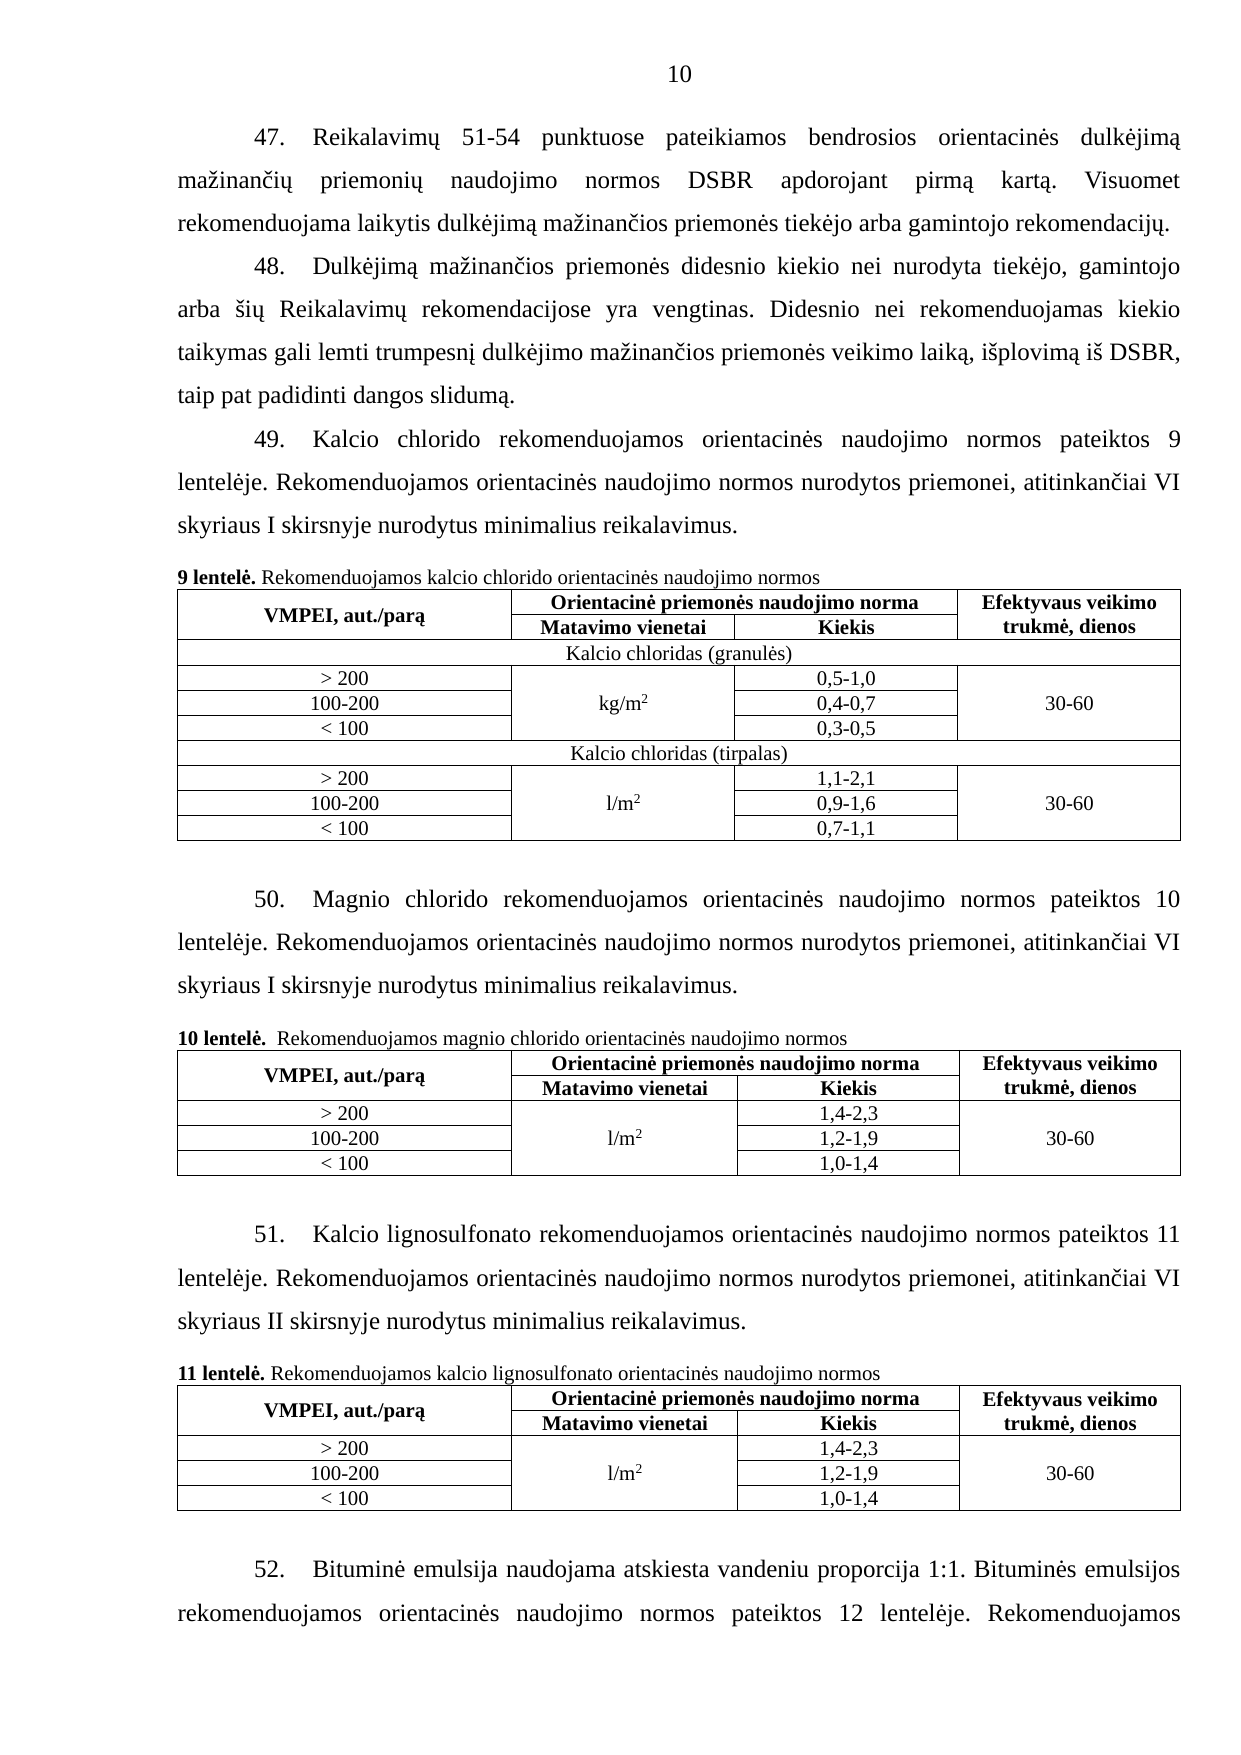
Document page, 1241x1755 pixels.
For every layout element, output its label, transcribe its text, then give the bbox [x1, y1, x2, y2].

table_header Efektyvaus veikimo trukmė, dienos [958, 590, 1180, 639]
table_cell 1,4-2,3 [738, 1101, 959, 1125]
table_cell > 200 [178, 1101, 511, 1125]
text 11 lentelė. Rekomenduojamos kalcio lignosulfonato orientacinės naudojimo normos [177, 1361, 1181, 1385]
table_cell 1,1-2,1 [735, 766, 957, 790]
table_cell > 200 [178, 666, 511, 689]
table_header Orientacinė priemonės naudojimo norma [512, 1051, 959, 1075]
text 48. Dulkėjimą mažinančios priemonės didesnio kiekio nei nurodyta tiekėjo, gamintojo arba šių Reikalavimų rekomendacijose yra vengtinas. Didesnio nei rekomenduojamas kiekio taikymas gali lemti trumpesnį dulkėjimo mažinančios priemonės veikimo laiką, išplovimą iš DSBR, taip pat padidinti dangos slidumą. [177, 251, 1181, 409]
table_cell 0,9-1,6 [735, 791, 957, 815]
table_cell 0,5-1,0 [735, 666, 957, 689]
table_cell 100-200 [178, 1461, 511, 1485]
table_header VMPEI, aut./parą [178, 1386, 511, 1435]
table_cell 30-60 [960, 1101, 1180, 1175]
text 51. Kalcio lignosulfonato rekomenduojamos orientacinės naudojimo normos pateiktos 11 lentelėje. Rekomenduojamos orientacinės naudojimo normos nurodytos priemonei, atitinkančiai VI skyriaus II skirsnyje nurodytus minimalius reikalavimus. [177, 1219, 1181, 1334]
text 52. Bituminė emulsija naudojama atskiesta vandeniu proporcija 1:1. Bituminės emulsijos rekomenduojamos orientacinės naudojimo normos pateiktos 12 lentelėje. Rekomenduojamos [177, 1554, 1181, 1626]
text 10 lentelė. Rekomenduojamos magnio chlorido orientacinės naudojimo normos [177, 1026, 1181, 1050]
table_cell 1,2-1,9 [738, 1126, 959, 1150]
table_header VMPEI, aut./parą [178, 1051, 511, 1100]
text 49. Kalcio chlorido rekomenduojamos orientacinės naudojimo normos pateiktos 9 lentelėje. Rekomenduojamos orientacinės naudojimo normos nurodytos priemonei, atitinkančiai VI skyriaus I skirsnyje nurodytus minimalius reikalavimus. [177, 424, 1181, 539]
table_cell l/m2 [512, 1101, 737, 1175]
table_header VMPEI, aut./parą [178, 590, 511, 639]
table_cell < 100 [178, 1486, 511, 1510]
table_cell 100-200 [178, 1126, 511, 1150]
table_cell Kiekis [738, 1076, 959, 1100]
table_cell 1,0-1,4 [738, 1151, 959, 1175]
table_cell > 200 [178, 766, 511, 790]
table_cell Kiekis [735, 615, 957, 639]
table_header Orientacinė priemonės naudojimo norma [512, 590, 957, 614]
text 47. Reikalavimų 51-54 punktuose pateikiamos bendrosios orientacinės dulkėjimą mažinančių priemonių naudojimo normos DSBR apdorojant pirmą kartą. Visuomet rekomenduojama laikytis dulkėjimą mažinančios priemonės tiekėjo arba gamintojo rekomendacijų. [177, 122, 1181, 237]
text 50. Magnio chlorido rekomenduojamos orientacinės naudojimo normos pateiktos 10 lentelėje. Rekomenduojamos orientacinės naudojimo normos nurodytos priemonei, atitinkančiai VI skyriaus I skirsnyje nurodytus minimalius reikalavimus. [177, 884, 1181, 999]
table_cell 1,0-1,4 [738, 1486, 959, 1510]
table_cell l/m2 [512, 766, 734, 840]
table_cell < 100 [178, 716, 511, 740]
table_cell 100-200 [178, 791, 511, 815]
table_cell l/m2 [512, 1436, 737, 1510]
table_cell Matavimo vienetai [512, 1076, 737, 1100]
table_cell < 100 [178, 816, 511, 840]
table_cell Matavimo vienetai [512, 615, 734, 639]
table_cell Matavimo vienetai [512, 1411, 737, 1435]
table_cell 0,7-1,1 [735, 816, 957, 840]
table_header Orientacinė priemonės naudojimo norma [512, 1386, 959, 1410]
table_cell Kiekis [738, 1411, 959, 1435]
table_cell 100-200 [178, 691, 511, 715]
text 9 lentelė. Rekomenduojamos kalcio chlorido orientacinės naudojimo normos [177, 565, 1181, 589]
table_header Efektyvaus veikimo trukmė, dienos [960, 1051, 1180, 1100]
table_header Efektyvaus veikimo trukmė, dienos [960, 1386, 1180, 1435]
table_cell 30-60 [958, 766, 1180, 840]
table_cell 1,2-1,9 [738, 1461, 959, 1485]
table_cell 30-60 [958, 666, 1180, 740]
table_cell 0,3-0,5 [735, 716, 957, 740]
table_cell < 100 [178, 1151, 511, 1175]
table_cell Kalcio chloridas (granulės) [178, 640, 1180, 664]
table_cell 0,4-0,7 [735, 691, 957, 715]
table_cell 30-60 [960, 1436, 1180, 1510]
table_cell kg/m2 [512, 666, 734, 740]
table_cell Kalcio chloridas (tirpalas) [178, 741, 1180, 765]
table_cell > 200 [178, 1436, 511, 1460]
table_cell 1,4-2,3 [738, 1436, 959, 1460]
